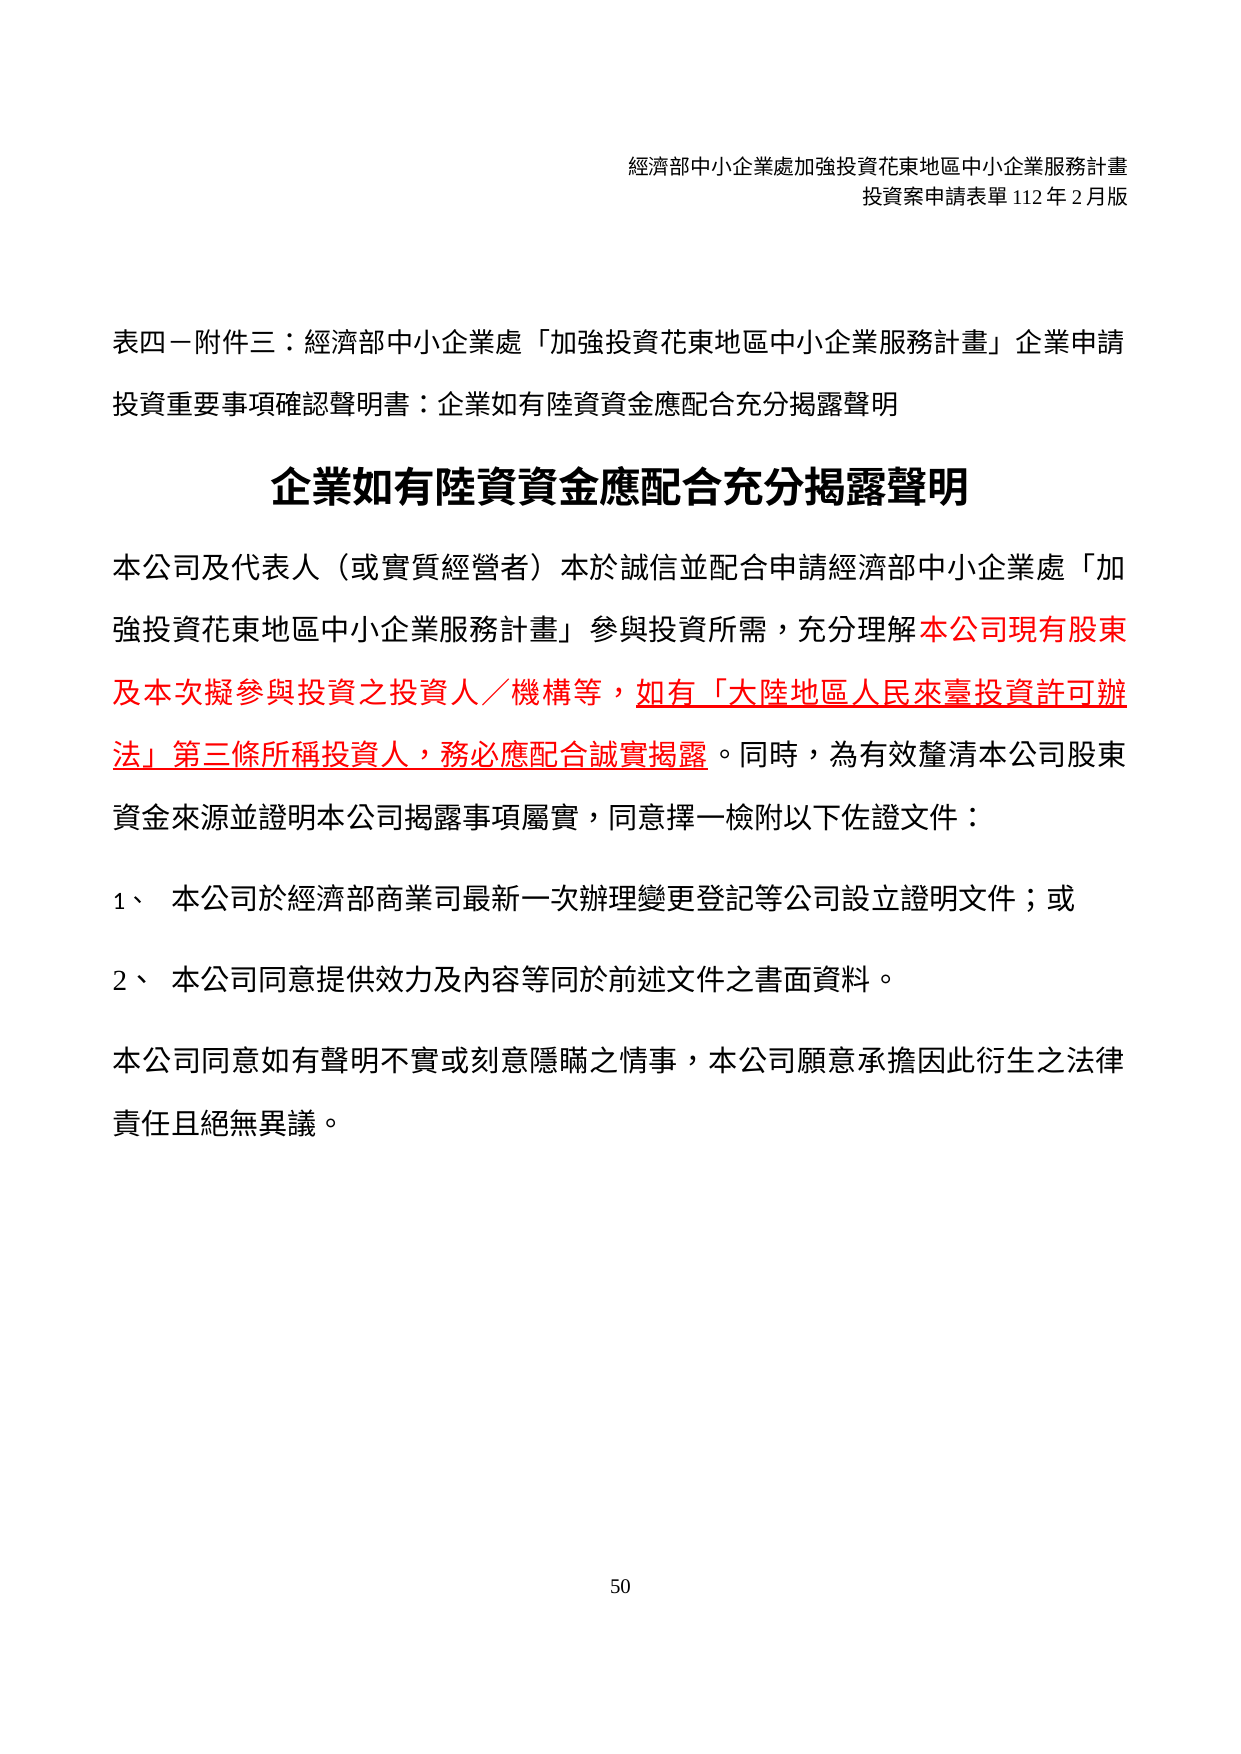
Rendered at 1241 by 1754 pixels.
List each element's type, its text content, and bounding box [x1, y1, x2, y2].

text 本公司同意如有聲明不實或刻意隱瞞之情事，本公司願意承擔因此衍生之法律責任且絕無異議。 [112, 1017, 1128, 1142]
list 本公司於經濟部商業司最新一次辦理變更登記等公司設立證明文件；或 [112, 855, 1128, 917]
text 本公司及代表人（或實質經營者）本於誠信並配合申請經濟部中小企業處「加強投資花東地區中小企業服務計畫」參與投資所需，充分理解本公司現有股東及本次擬參與投資之投資人／機構等，如有「大陸地區人民來臺投資許可辦法」第三條所稱投資人，務必應配合誠實揭露。同時，為有效釐清本公司股東資金來源並證明本公司揭露事項屬實，同意擇一檢附以下佐證文件： [112, 524, 1128, 836]
subtitle 表四－附件三：經濟部中小企業處「加強投資花東地區中小企業服務計畫」企業申請投資重要事項確認聲明書：企業如有陸資資金應配合充分揭露聲明 [112, 299, 1128, 424]
list 本公司同意提供效力及內容等同於前述文件之書面資料。 [112, 936, 1128, 999]
text 企業如有陸資資金應配合充分揭露聲明 [112, 442, 1128, 505]
